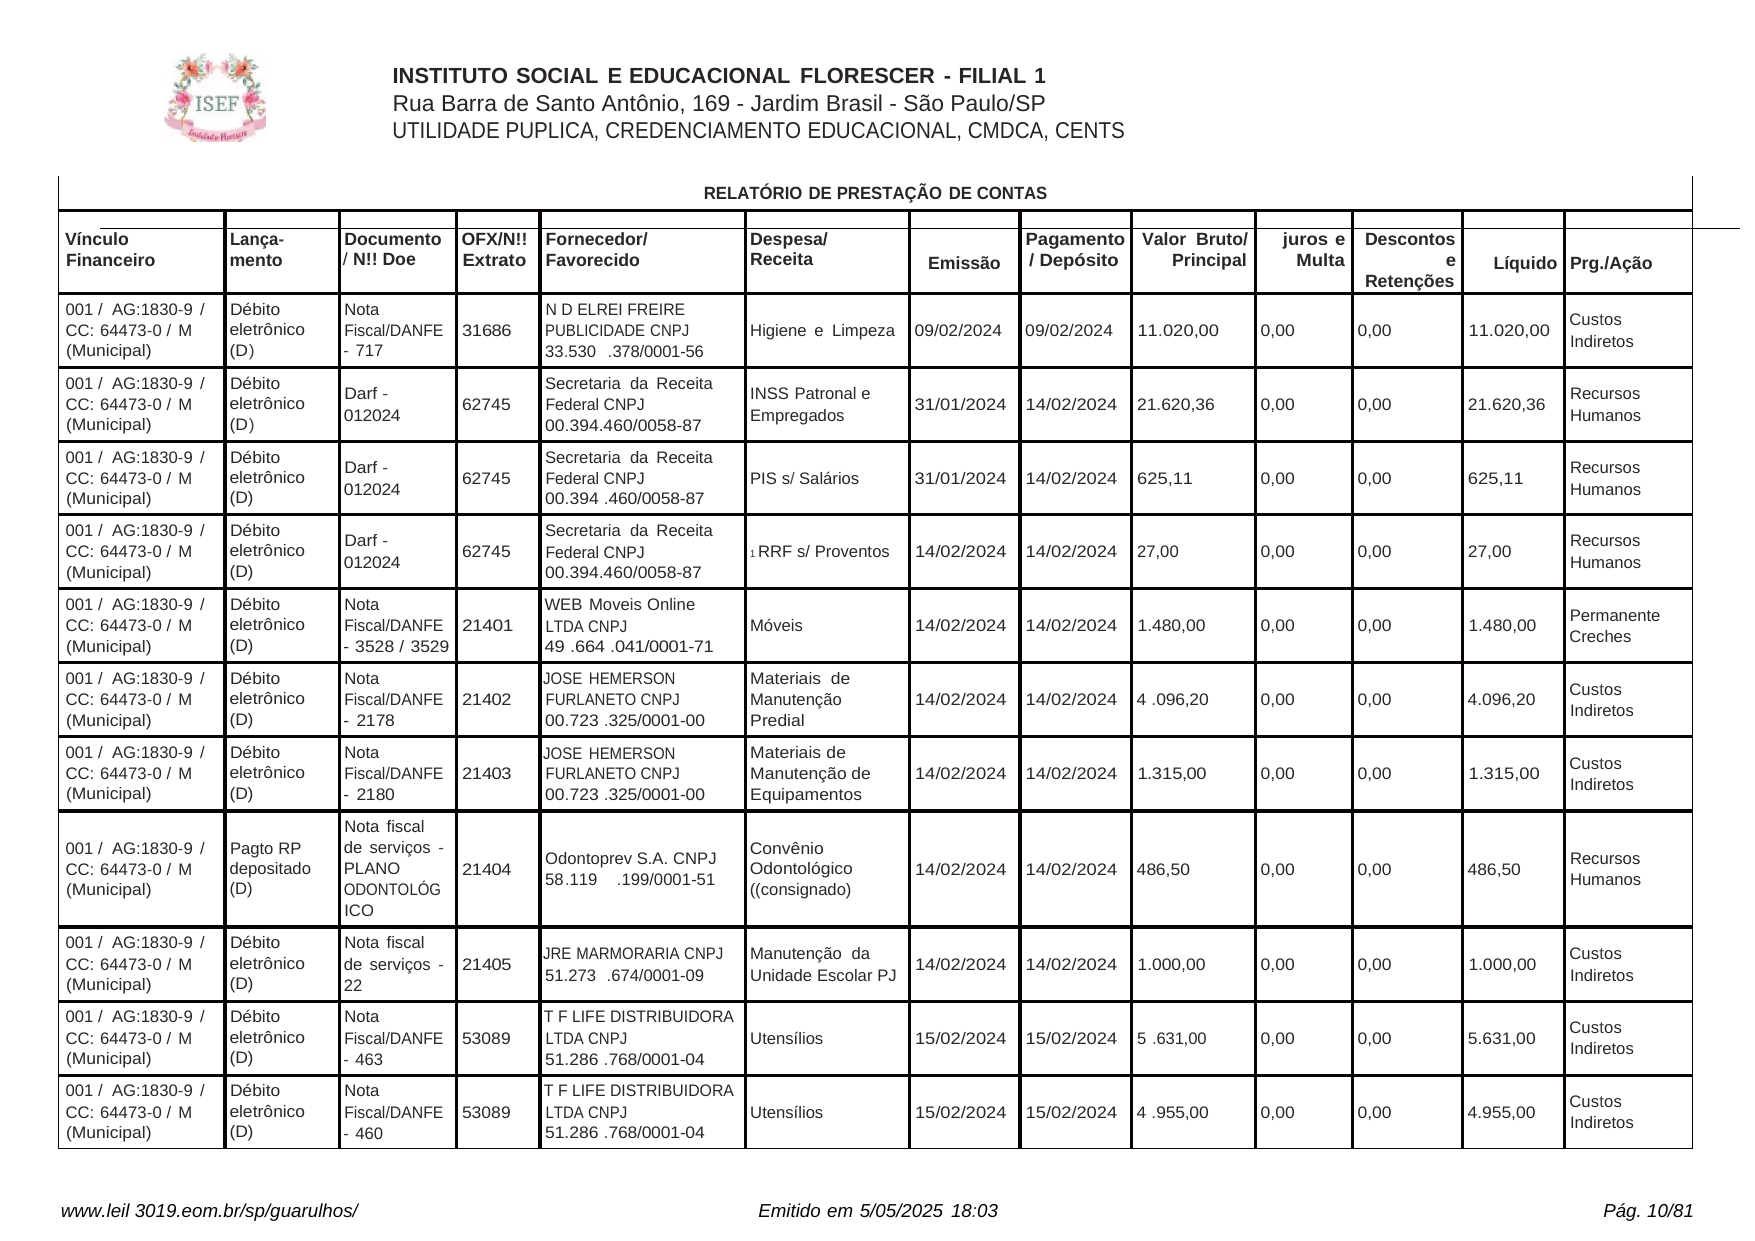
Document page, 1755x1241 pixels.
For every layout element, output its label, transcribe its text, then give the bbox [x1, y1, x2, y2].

table_cell 4 .096,20 [1133, 664, 1254, 735]
table_cell 0,00 [1354, 738, 1461, 809]
table_cell [747, 212, 908, 228]
table_cell 0,00 [1354, 813, 1461, 925]
table_cell 0,00 [1354, 1077, 1461, 1148]
table_cell 4.955,00 [1464, 1077, 1563, 1148]
table_cell 11.020,00 [1133, 295, 1254, 366]
table_cell Materiais de Manutenção Predial [747, 664, 908, 735]
table_cell 14/02/2024 [911, 738, 1018, 809]
table_cell Documento / N!! Doe [341, 229, 455, 292]
table_cell 001 / AG:1830-9 / CC: 64473-0 / M (Municipal) [59, 590, 223, 661]
table_cell Débito eletrônico (D) [227, 664, 338, 735]
table_cell Débito eletrônico (D) [227, 369, 338, 439]
table_cell 15/02/2024 [911, 1077, 1018, 1148]
table_cell 21.620,36 [1133, 369, 1254, 439]
table_cell Débito eletrônico (D) [227, 929, 338, 1000]
table_cell Utensílios [747, 1003, 908, 1074]
table_cell 0,00 [1257, 443, 1351, 513]
table_cell 001 / AG:1830-9 / CC: 64473-0 / M (Municipal) [59, 664, 223, 735]
table_cell Lança- mento [227, 229, 338, 292]
table_cell Pagto RP depositado (D) [227, 813, 338, 925]
table_cell 14/02/2024 [911, 516, 1018, 587]
table_cell JRE MARMORARIA CNPJ 51.273 .674/0001-09 [542, 929, 744, 1000]
table_cell Custos Indiretos [1566, 738, 1692, 809]
table_cell 625,11 [1133, 443, 1254, 513]
table_cell [911, 212, 1018, 228]
table_cell Custos Indiretos [1566, 664, 1692, 735]
table_cell Materiais de Manutenção de Equipamentos [747, 738, 908, 809]
table_cell 4 .955,00 [1133, 1077, 1254, 1148]
table_cell Débito eletrônico (D) [227, 516, 338, 587]
table_cell Vínculo Financeiro [59, 212, 223, 292]
table_cell 625,11 [1464, 443, 1563, 513]
table_cell 09/02/2024 [1022, 295, 1130, 366]
table_cell 001 / AG:1830-9 / CC: 64473-0 / M (Municipal) [59, 1077, 223, 1148]
table_cell Custos Indiretos [1566, 1077, 1692, 1148]
table_cell 0,00 [1354, 369, 1461, 439]
table_cell Recursos Humanos [1566, 813, 1692, 925]
table_cell [1354, 212, 1461, 228]
table_cell Custos Indiretos [1566, 295, 1692, 366]
table_cell Emissão [911, 229, 1018, 292]
table_cell [458, 212, 538, 228]
table_cell [542, 212, 744, 228]
table_cell Secretaria da Receita Federal CNPJ 00.394.460/0058-87 [542, 516, 744, 587]
table_cell 14/02/2024 [911, 813, 1018, 925]
table_cell JOSE HEMERSON FURLANETO CNPJ 00.723 .325/0001-00 [542, 738, 744, 809]
table_cell JOSE HEMERSON FURLANETO CNPJ 00.723 .325/0001-00 [542, 664, 744, 735]
table_cell Débito eletrônico (D) [227, 443, 338, 513]
table_cell 0,00 [1257, 929, 1351, 1000]
table_cell 0,00 [1257, 1077, 1351, 1148]
table_header RELATÓRIO DE PRESTAÇÃO DE CONTAS [59, 176, 1692, 209]
table_cell [1257, 212, 1351, 228]
table_cell 5 .631,00 [1133, 1003, 1254, 1074]
table_cell 14/02/2024 [1022, 813, 1130, 925]
table_cell 0,00 [1257, 664, 1351, 735]
table_cell Nota fiscal de serviços - PLANO ODONTOLÓG ICO [341, 813, 455, 925]
table_cell [341, 212, 455, 228]
table_cell 14/02/2024 [1022, 664, 1130, 735]
table_cell 62745 [458, 443, 538, 513]
table_cell Nota Fiscal/DANFE - 2178 [341, 664, 455, 735]
table_cell 001 / AG:1830-9 / CC: 64473-0 / M (Municipal) [59, 516, 223, 587]
table_cell 0,00 [1257, 295, 1351, 366]
table_cell 14/02/2024 [1022, 590, 1130, 661]
table_cell 0,00 [1257, 813, 1351, 925]
table_cell 14/02/2024 [1022, 516, 1130, 587]
table_cell Débito eletrônico (D) [227, 590, 338, 661]
table_cell juros e Multa [1257, 229, 1351, 292]
table_cell Recursos Humanos [1566, 369, 1692, 439]
table_cell 0,00 [1257, 369, 1351, 439]
table_cell 1.315,00 [1464, 738, 1563, 809]
table_cell 0,00 [1257, 738, 1351, 809]
table_cell Débito eletrônico (D) [227, 1003, 338, 1074]
table_cell 15/02/2024 [911, 1003, 1018, 1074]
table_cell 0,00 [1257, 516, 1351, 587]
table_cell T F LIFE DISTRIBUIDORA LTDA CNPJ 51.286 .768/0001-04 [542, 1077, 744, 1148]
table_cell OFX/N!! Extrato [458, 229, 538, 292]
table_cell 1.315,00 [1133, 738, 1254, 809]
table_cell Darf - 012024 [341, 443, 455, 513]
table_cell 1.480,00 [1464, 590, 1563, 661]
table_cell Nota Fiscal/DANFE - 460 [341, 1077, 455, 1148]
table_cell Convênio Odontológico ((consignado) [747, 813, 908, 925]
table_cell 31/01/2024 [911, 443, 1018, 513]
table_cell Secretaria da Receita Federal CNPJ 00.394.460/0058-87 [542, 369, 744, 439]
table_cell 0,00 [1354, 516, 1461, 587]
table_cell 21.620,36 [1464, 369, 1563, 439]
table_cell 001 / AG:1830-9 / CC: 64473-0 / M (Municipal) [59, 295, 223, 366]
table_cell T F LIFE DISTRIBUIDORA LTDA CNPJ 51.286 .768/0001-04 [542, 1003, 744, 1074]
table_cell 001 / AG:1830-9 / CC: 64473-0 / M (Municipal) [59, 369, 223, 439]
table_cell 0,00 [1354, 664, 1461, 735]
table_cell 0,00 [1354, 1003, 1461, 1074]
table_cell Manutenção da Unidade Escolar PJ [747, 929, 908, 1000]
table_cell 14/02/2024 [1022, 929, 1130, 1000]
table_cell 001 / AG:1830-9 / CC: 64473-0 / M (Municipal) [59, 738, 223, 809]
table_cell 486,50 [1464, 813, 1563, 925]
table_cell Débito eletrônico (D) [227, 1077, 338, 1148]
table_cell 21402 [458, 664, 538, 735]
table_cell 0,00 [1257, 590, 1351, 661]
table_cell 09/02/2024 [911, 295, 1018, 366]
table_cell Higiene e Limpeza [747, 295, 908, 366]
table_cell [1464, 212, 1563, 228]
table_cell Custos Indiretos [1566, 929, 1692, 1000]
table_cell N D ELREI FREIRE PUBLICIDADE CNPJ 33.530 .378/0001-56 [542, 295, 744, 366]
table_cell 1.000,00 [1133, 929, 1254, 1000]
table_cell [1022, 212, 1130, 228]
table_cell [227, 212, 338, 228]
table_cell 15/02/2024 [1022, 1077, 1130, 1148]
table_cell Recursos Humanos [1566, 516, 1692, 587]
table_cell 14/02/2024 [911, 664, 1018, 735]
table_cell [1133, 212, 1254, 228]
table_cell Pagamento / Depósito [1022, 229, 1130, 292]
table_cell 14/02/2024 [1022, 738, 1130, 809]
table_cell INSS Patronal e Empregados [747, 369, 908, 439]
table_cell 001 / AG:1830-9 / CC: 64473-0 / M (Municipal) [59, 443, 223, 513]
table_cell 21403 [458, 738, 538, 809]
table_cell 53089 [458, 1003, 538, 1074]
table_cell 001 / AG:1830-9 / CC: 64473-0 / M (Municipal) [59, 929, 223, 1000]
table_cell Móveis [747, 590, 908, 661]
table_cell 5.631,00 [1464, 1003, 1563, 1074]
table_cell Nota Fiscal/DANFE - 2180 [341, 738, 455, 809]
table_cell 11.020,00 [1464, 295, 1563, 366]
table_cell 0,00 [1354, 443, 1461, 513]
table_cell 14/02/2024 [911, 929, 1018, 1000]
table_cell 1 RRF s/ Proventos [747, 516, 908, 587]
table_cell 001 / AG:1830-9 / CC: 64473-0 / M (Municipal) [59, 813, 223, 925]
table_cell 21405 [458, 929, 538, 1000]
table_cell 31/01/2024 [911, 369, 1018, 439]
table_cell 0,00 [1257, 1003, 1351, 1074]
table_cell Odontoprev S.A. CNPJ 58.119 .199/0001-51 [542, 813, 744, 925]
table_cell 14/02/2024 [911, 590, 1018, 661]
table_cell 0,00 [1354, 295, 1461, 366]
table_cell PIS s/ Salários [747, 443, 908, 513]
table_cell 14/02/2024 [1022, 443, 1130, 513]
table_cell 4.096,20 [1464, 664, 1563, 735]
table_cell Despesa/ Receita [747, 229, 908, 292]
table_cell Descontos e Retenções [1354, 229, 1461, 292]
table_cell Utensílios [747, 1077, 908, 1148]
table_cell 001 / AG:1830-9 / CC: 64473-0 / M (Municipal) [59, 1003, 223, 1074]
table_cell 486,50 [1133, 813, 1254, 925]
table_cell Débito eletrônico (D) [227, 295, 338, 366]
table_cell Líquido [1464, 229, 1563, 292]
table_cell WEB Moveis Online LTDA CNPJ 49 .664 .041/0001-71 [542, 590, 744, 661]
table_cell Prg./Ação [1566, 229, 1692, 292]
table_cell Nota Fiscal/DANFE - 3528 / 3529 [341, 590, 455, 661]
table_cell Custos Indiretos [1566, 1003, 1692, 1074]
table_cell 62745 [458, 516, 538, 587]
table_cell 27,00 [1133, 516, 1254, 587]
table_cell 27,00 [1464, 516, 1563, 587]
table_cell 14/02/2024 [1022, 369, 1130, 439]
table_cell 62745 [458, 369, 538, 439]
table_cell 53089 [458, 1077, 538, 1148]
table_cell Permanente Creches [1566, 590, 1692, 661]
table_cell Secretaria da Receita Federal CNPJ 00.394 .460/0058-87 [542, 443, 744, 513]
table_cell Recursos Humanos [1566, 443, 1692, 513]
table_cell Darf - 012024 [341, 516, 455, 587]
table_cell 15/02/2024 [1022, 1003, 1130, 1074]
table_cell 1.000,00 [1464, 929, 1563, 1000]
table_cell Nota Fiscal/DANFE - 717 [341, 295, 455, 366]
table_cell Fornecedor/ Favorecido [542, 229, 744, 292]
table_cell 0,00 [1354, 590, 1461, 661]
table_cell Valor Bruto/ Principal [1133, 229, 1254, 292]
table_cell 21401 [458, 590, 538, 661]
table_cell Débito eletrônico (D) [227, 738, 338, 809]
table_cell Nota Fiscal/DANFE - 463 [341, 1003, 455, 1074]
table_cell 31686 [458, 295, 538, 366]
table_cell 1.480,00 [1133, 590, 1254, 661]
table_cell Darf - 012024 [341, 369, 455, 439]
table_cell Nota fiscal de serviços - 22 [341, 929, 455, 1000]
table_cell 21404 [458, 813, 538, 925]
table_cell [1566, 212, 1692, 228]
table_cell 0,00 [1354, 929, 1461, 1000]
